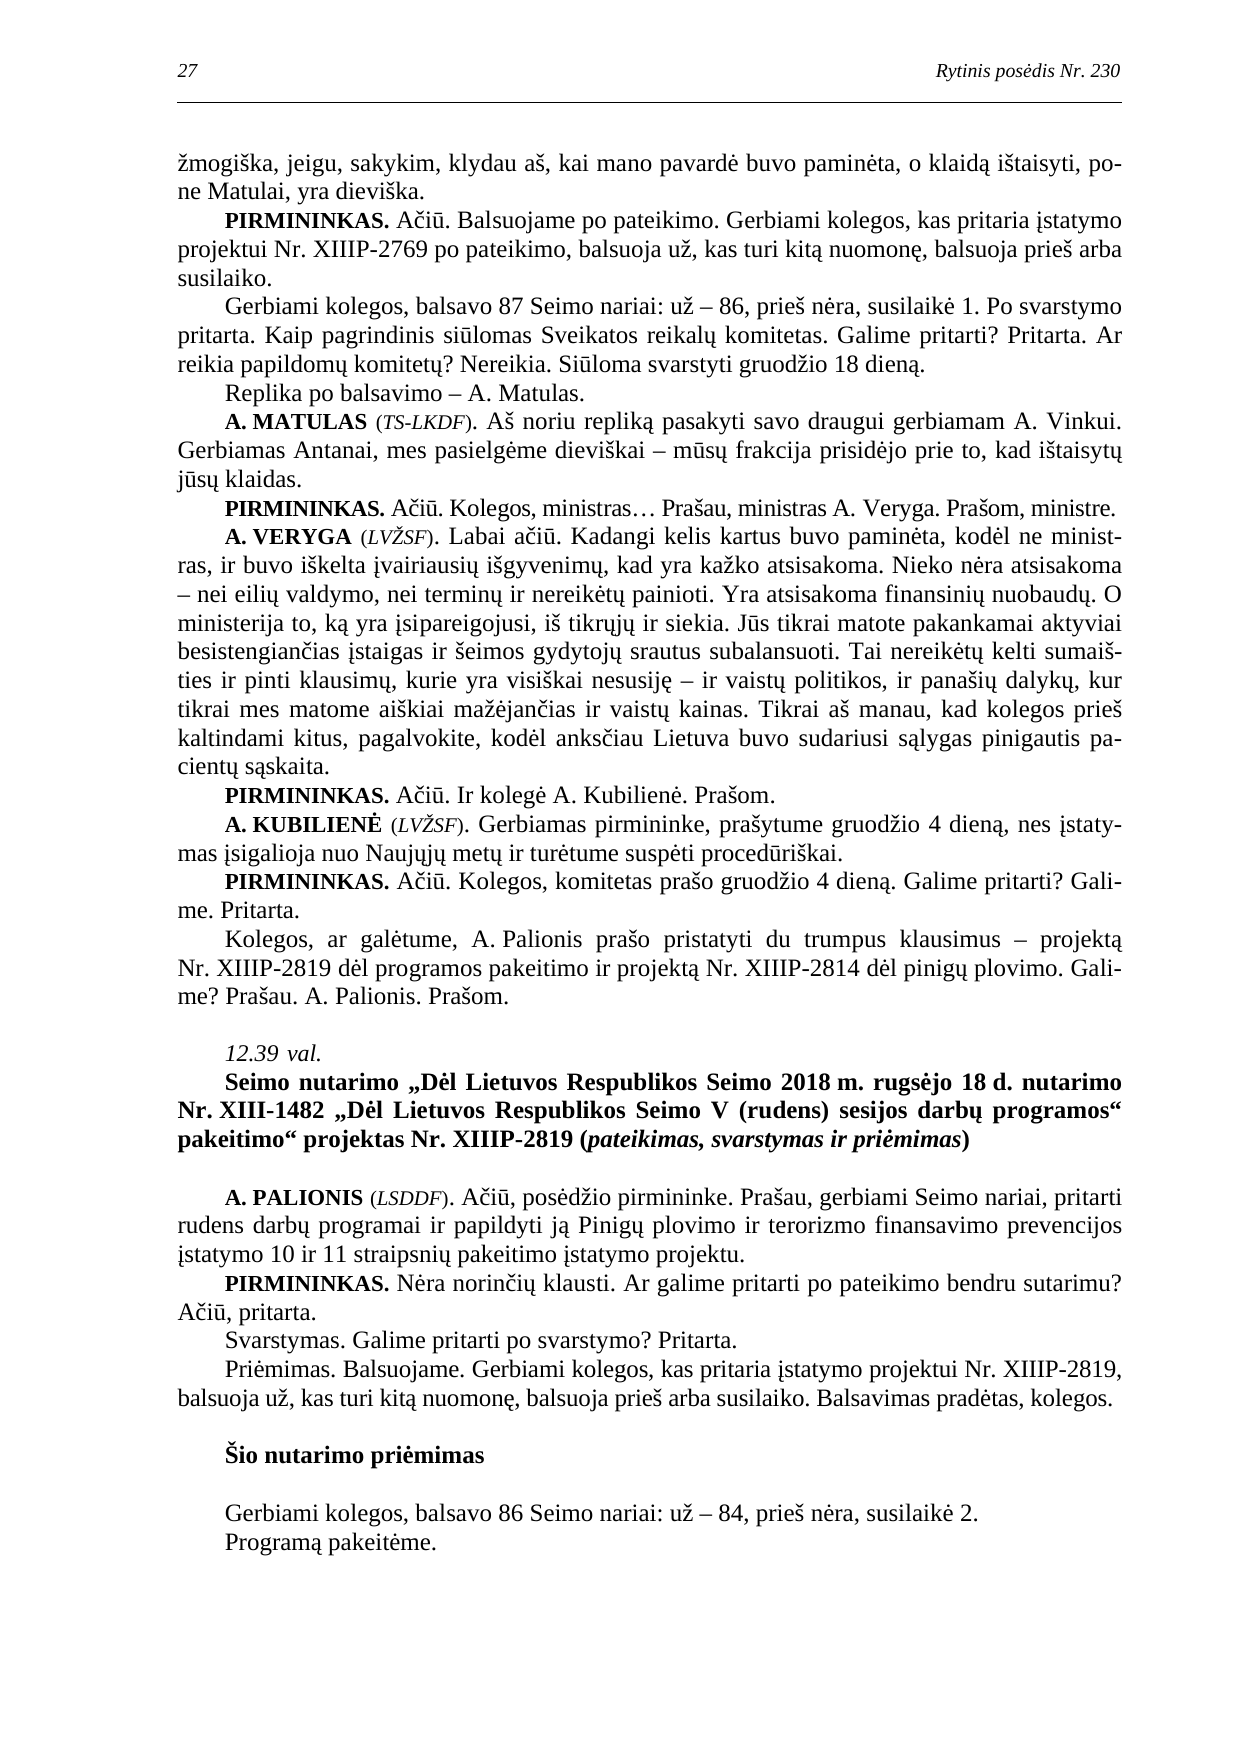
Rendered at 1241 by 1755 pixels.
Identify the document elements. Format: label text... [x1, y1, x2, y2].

text Ger­bia­mi ko­le­gos, bal­sa­vo 86 Sei­mo na­riai: už – 84, prieš nė­ra, su­si­lai­kė 2. [177, 1498, 1122, 1527]
text A. PALIONIS (LSDDF). Ačiū, po­sė­džio pir­mi­nin­ke. Pra­šau, ger­bia­mi Sei­mo na­riai, pri­tar­ti ru­dens dar­bų pro­gra­mai ir pa­pil­dy­ti ją Pi­ni­gų plo­vi­mo ir te­ro­riz­mo fi­nan­sa­vi­mo pre­ven­ci­jos įsta­ty­mo 10 ir 11 straips­nių pa­kei­ti­mo įsta­ty­mo pro­jek­tu. [177, 1182, 1122, 1268]
text Pro­gra­mą pa­kei­tė­me. [177, 1527, 1122, 1555]
text PIRMININKAS. Ačiū. Ir ko­le­gė A. Ku­bi­lie­nė. Pra­šom. [177, 780, 1122, 809]
text Re­pli­ka po bal­sa­vi­mo – A. Ma­tu­las. [177, 378, 1122, 406]
text Sei­mo nu­ta­ri­mo „Dėl Lie­tu­vos Res­pub­li­kos Sei­mo 2018 m. rug­sė­jo 18 d. nu­ta­ri­mo Nr. XIII-1482 „Dėl Lie­tu­vos Res­pub­li­kos Sei­mo V (ru­dens) se­si­jos dar­bų pro­gra­mos“ pa­kei­ti­mo“ pro­jek­tas Nr. XIIIP-2819 (pa­tei­ki­mas, svars­ty­mas ir pri­ėmi­mas) [177, 1067, 1122, 1153]
text Ko­le­gos, ar ga­lė­tu­me, A. Pa­lio­nis pra­šo pri­sta­ty­ti du trum­pus klau­si­mus – pro­jek­tą Nr. XIIIP-2819 dėl pro­gra­mos pa­kei­ti­mo ir pro­jek­tą Nr. XIIIP-2814 dėl pi­ni­gų plo­vi­mo. Ga­li­me? Pra­šau. A. Pa­lio­nis. Pra­šom. [177, 924, 1122, 1010]
text A. MATULAS (TS-LKDF). Aš no­riu re­pli­ką pa­sa­ky­ti sa­vo drau­gui ger­bia­mam A. Vin­kui. Ger­bia­mas An­ta­nai, mes pa­si­el­gė­me die­viš­kai – mū­sų frak­ci­ja pri­si­dė­jo prie to, kad iš­tai­sy­tų jū­sų klai­das. [177, 406, 1122, 493]
text žmo­giš­ka, jei­gu, sa­ky­kim, kly­dau aš, kai ma­no pa­var­dė bu­vo pa­mi­nė­ta, o klai­dą iš­tai­sy­ti, po­ne Ma­tu­lai, yra die­viš­ka. [177, 148, 1122, 205]
text A. VERYGA (LVŽSF). La­bai ačiū. Ka­dan­gi ke­lis kar­tus bu­vo pa­mi­nė­ta, ko­dėl ne mi­nist­ras, ir bu­vo iš­kel­ta įvai­riau­sių iš­gy­ve­ni­mų, kad yra kaž­ko at­si­sa­ko­ma. Nie­ko nė­ra at­si­sa­ko­ma – nei ei­lių val­dy­mo, nei ter­mi­nų ir ne­rei­kė­tų pai­nio­ti. Yra at­si­sa­ko­ma fi­nan­si­nių nuo­bau­dų. O mi­nis­te­ri­ja to, ką yra įsi­pa­rei­go­ju­si, iš tik­rų­jų ir sie­kia. Jūs tik­rai ma­to­te pa­kan­ka­mai ak­ty­viai be­si­sten­gian­čias įstai­gas ir šei­mos gy­dy­to­jų srau­tus su­ba­lan­suo­ti. Tai ne­rei­kė­tų kel­ti su­maiš­ties ir pin­ti klau­si­mų, ku­rie yra vi­siš­kai ne­su­si­ję – ir vais­tų po­li­ti­kos, ir pa­na­šių da­ly­kų, kur tik­rai mes ma­to­me aiš­kiai ma­žė­jan­čias ir vais­tų kai­nas. Tik­rai aš ma­nau, kad ko­le­gos prieš kal­tin­da­mi ki­tus, pa­gal­vo­ki­te, ko­dėl anks­čiau Lie­tu­va bu­vo su­da­riu­si są­ly­gas pi­ni­gau­tis pa­cien­tų są­skai­ta. [177, 521, 1122, 780]
text Šio nu­ta­ri­mo pri­ėmi­mas [177, 1440, 1122, 1469]
text Pri­ėmi­mas. Bal­suo­ja­me. Ger­bia­mi ko­le­gos, kas pri­ta­ria įsta­ty­mo pro­jek­tui Nr. XIIIP-2819, bal­suo­ja už, kas tu­ri ki­tą nuo­mo­nę, bal­suo­ja prieš ar­ba su­si­lai­ko. Bal­sa­vi­mas pra­dė­tas, ko­le­gos. [177, 1354, 1122, 1412]
text A. KUBILIENĖ (LVŽSF). Ger­bia­mas pir­mi­nin­ke, pra­šy­tu­me gruo­džio 4 die­ną, nes įsta­ty­mas įsi­ga­lio­ja nuo Nau­jų­jų me­tų ir tu­rė­tu­me su­spė­ti pro­ce­dū­riš­kai. [177, 809, 1122, 866]
text Ger­bia­mi ko­le­gos, bal­sa­vo 87 Sei­mo na­riai: už – 86, prieš nė­ra, su­si­lai­kė 1. Po svars­ty­mo pri­tar­ta. Kaip pa­grin­di­nis siū­lo­mas Svei­ka­tos rei­ka­lų ko­mi­te­tas. Ga­li­me pri­tar­ti? Pri­tar­ta. Ar rei­kia pa­pil­do­mų ko­mi­te­tų? Ne­rei­kia. Siū­lo­ma svars­ty­ti gruo­džio 18 die­ną. [177, 291, 1122, 378]
text PIRMININKAS. Nė­ra no­rin­čių klaus­ti. Ar ga­li­me pri­tar­ti po pa­tei­ki­mo ben­dru su­ta­ri­mu? Ačiū, pri­tar­ta. [177, 1268, 1122, 1325]
text PIRMININKAS. Ačiū. Bal­suo­ja­me po pa­tei­ki­mo. Ger­bia­mi ko­le­gos, kas pri­ta­ria įsta­ty­mo pro­jek­tui Nr. XIIIP-2769 po pa­tei­ki­mo, bal­suo­ja už, kas tu­ri ki­tą nuo­mo­nę, bal­suo­ja prieš ar­ba su­si­lai­ko. [177, 205, 1122, 291]
text 12.39 val. [224, 1039, 1122, 1067]
text PIRMININKAS. Ačiū. Ko­le­gos, mi­nist­ras… Pra­šau, mi­nist­ras A. Ve­ry­ga. Pra­šom, mi­nist­re. [177, 493, 1122, 521]
text PIRMININKAS. Ačiū. Ko­le­gos, ko­mi­te­tas pra­šo gruo­džio 4 die­ną. Ga­li­me pri­tar­ti? Ga­li­me. Pri­tar­ta. [177, 866, 1122, 924]
text Svars­ty­mas. Ga­li­me pri­tar­ti po svars­ty­mo? Pri­tar­ta. [177, 1325, 1122, 1354]
